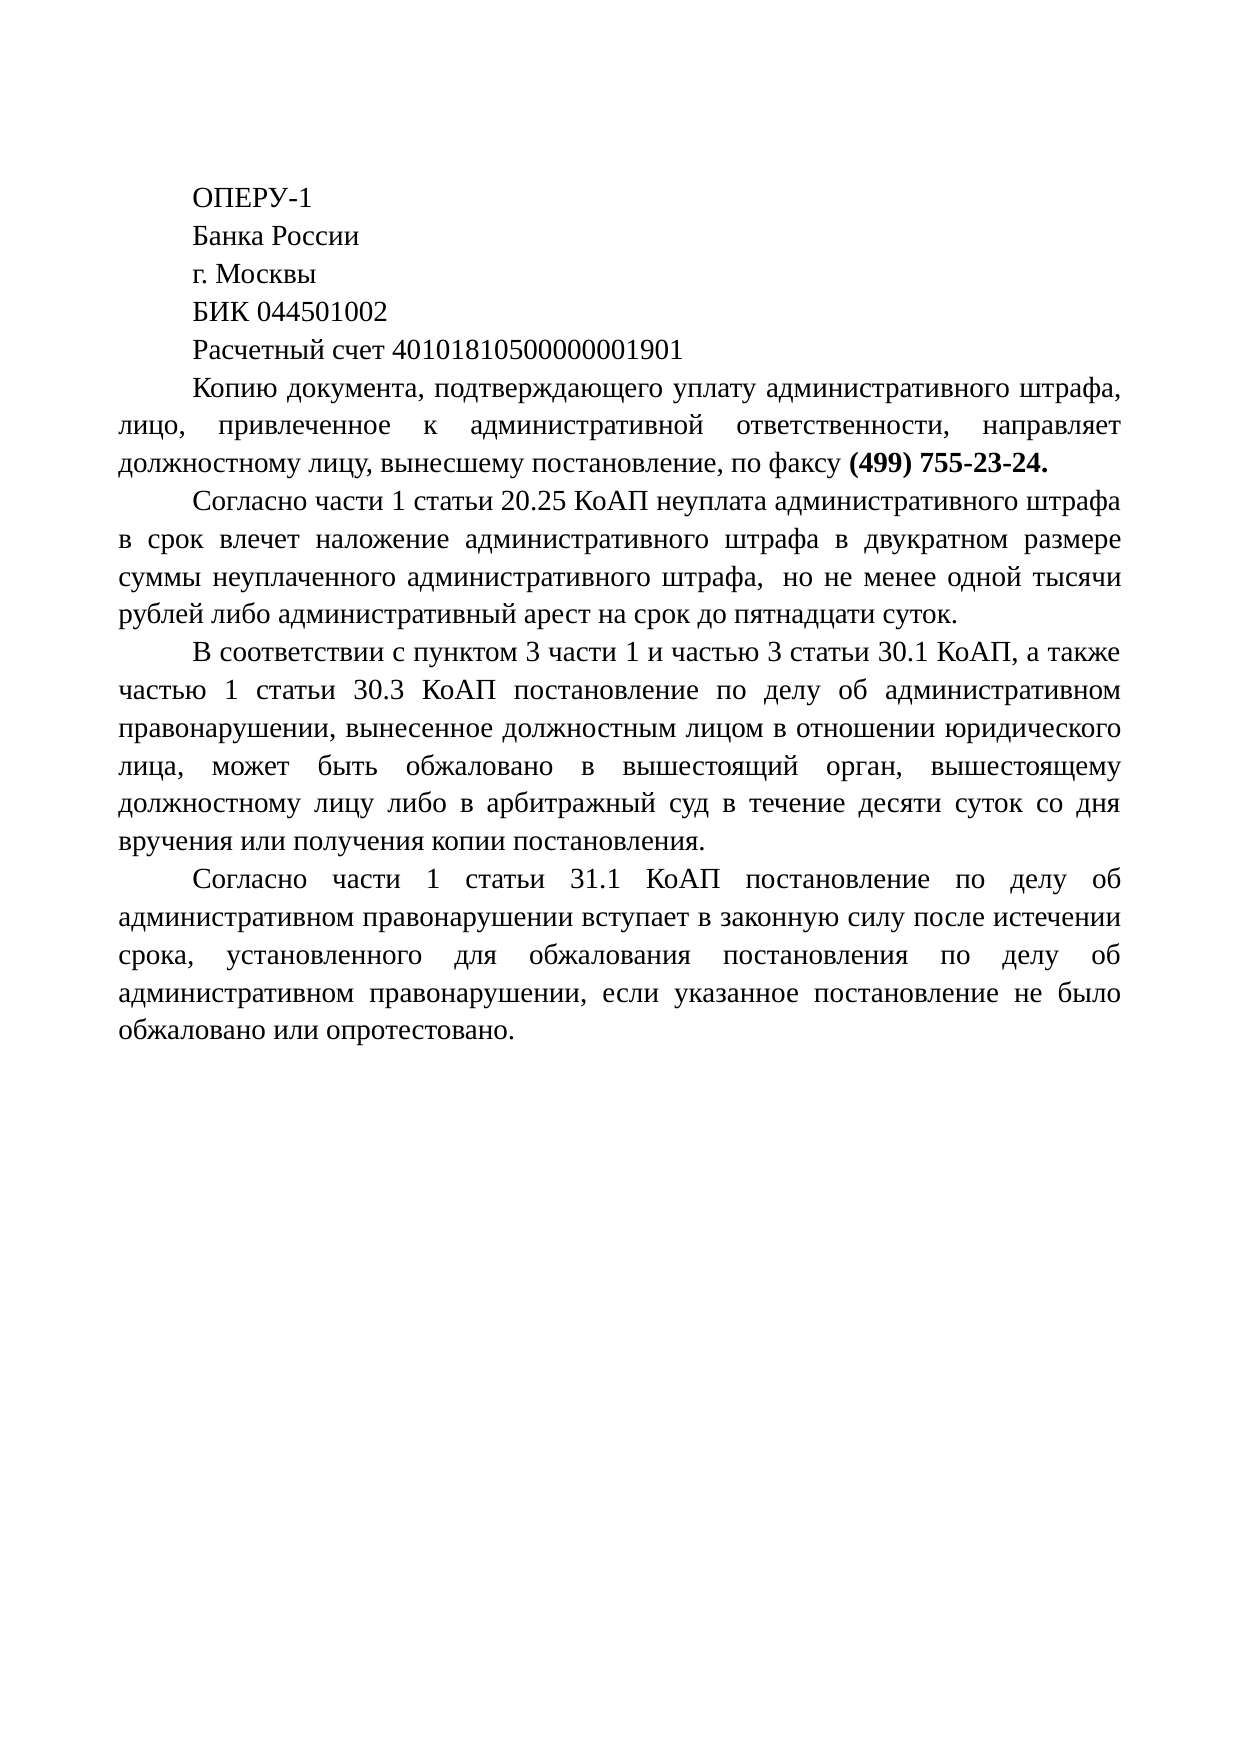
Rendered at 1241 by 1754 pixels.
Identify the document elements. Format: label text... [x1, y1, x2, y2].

text Расчетный счет 40101810500000001901 [118, 328, 1122, 365]
text В соответствии с пунктом 3 части 1 и частью 3 статьи 30.1 КоАП, а также частью 1 статьи 30.3 КоАП постановление по делу об административном правонарушении, вынесенное должностным лицом в отношении юридического лица, может быть обжаловано в вышестоящий орган, вышестоящему должностному лицу либо в арбитражный суд в течение десяти суток со дня вручения или получения копии постановления. [118, 630, 1122, 857]
text Согласно части 1 статьи 20.25 КоАП неуплата административного штрафа в срок влечет наложение административного штрафа в двукратном размере суммы неуплаченного административного штрафа, но не менее одной тысячи рублей либо административный арест на срок до пятнадцати суток. [118, 479, 1122, 630]
text Согласно части 1 статьи 31.1 КоАП постановление по делу об административном правонарушении вступает в законную силу после истечении срока, установленного для обжалования постановления по делу об административном правонарушении, если указанное постановление не было обжаловано или опротестовано. [118, 857, 1122, 1046]
text БИК 044501002 [118, 290, 1122, 328]
text Банка России [118, 214, 1122, 252]
text ОПЕРУ-1 [118, 176, 1122, 214]
text г. Москвы [118, 252, 1122, 290]
text Копию документа, подтверждающего уплату административного штрафа, лицо, привлеченное к административной ответственности, направляет должностному лицу, вынесшему постановление, по факсу (499) 755-23-24. [118, 365, 1122, 479]
